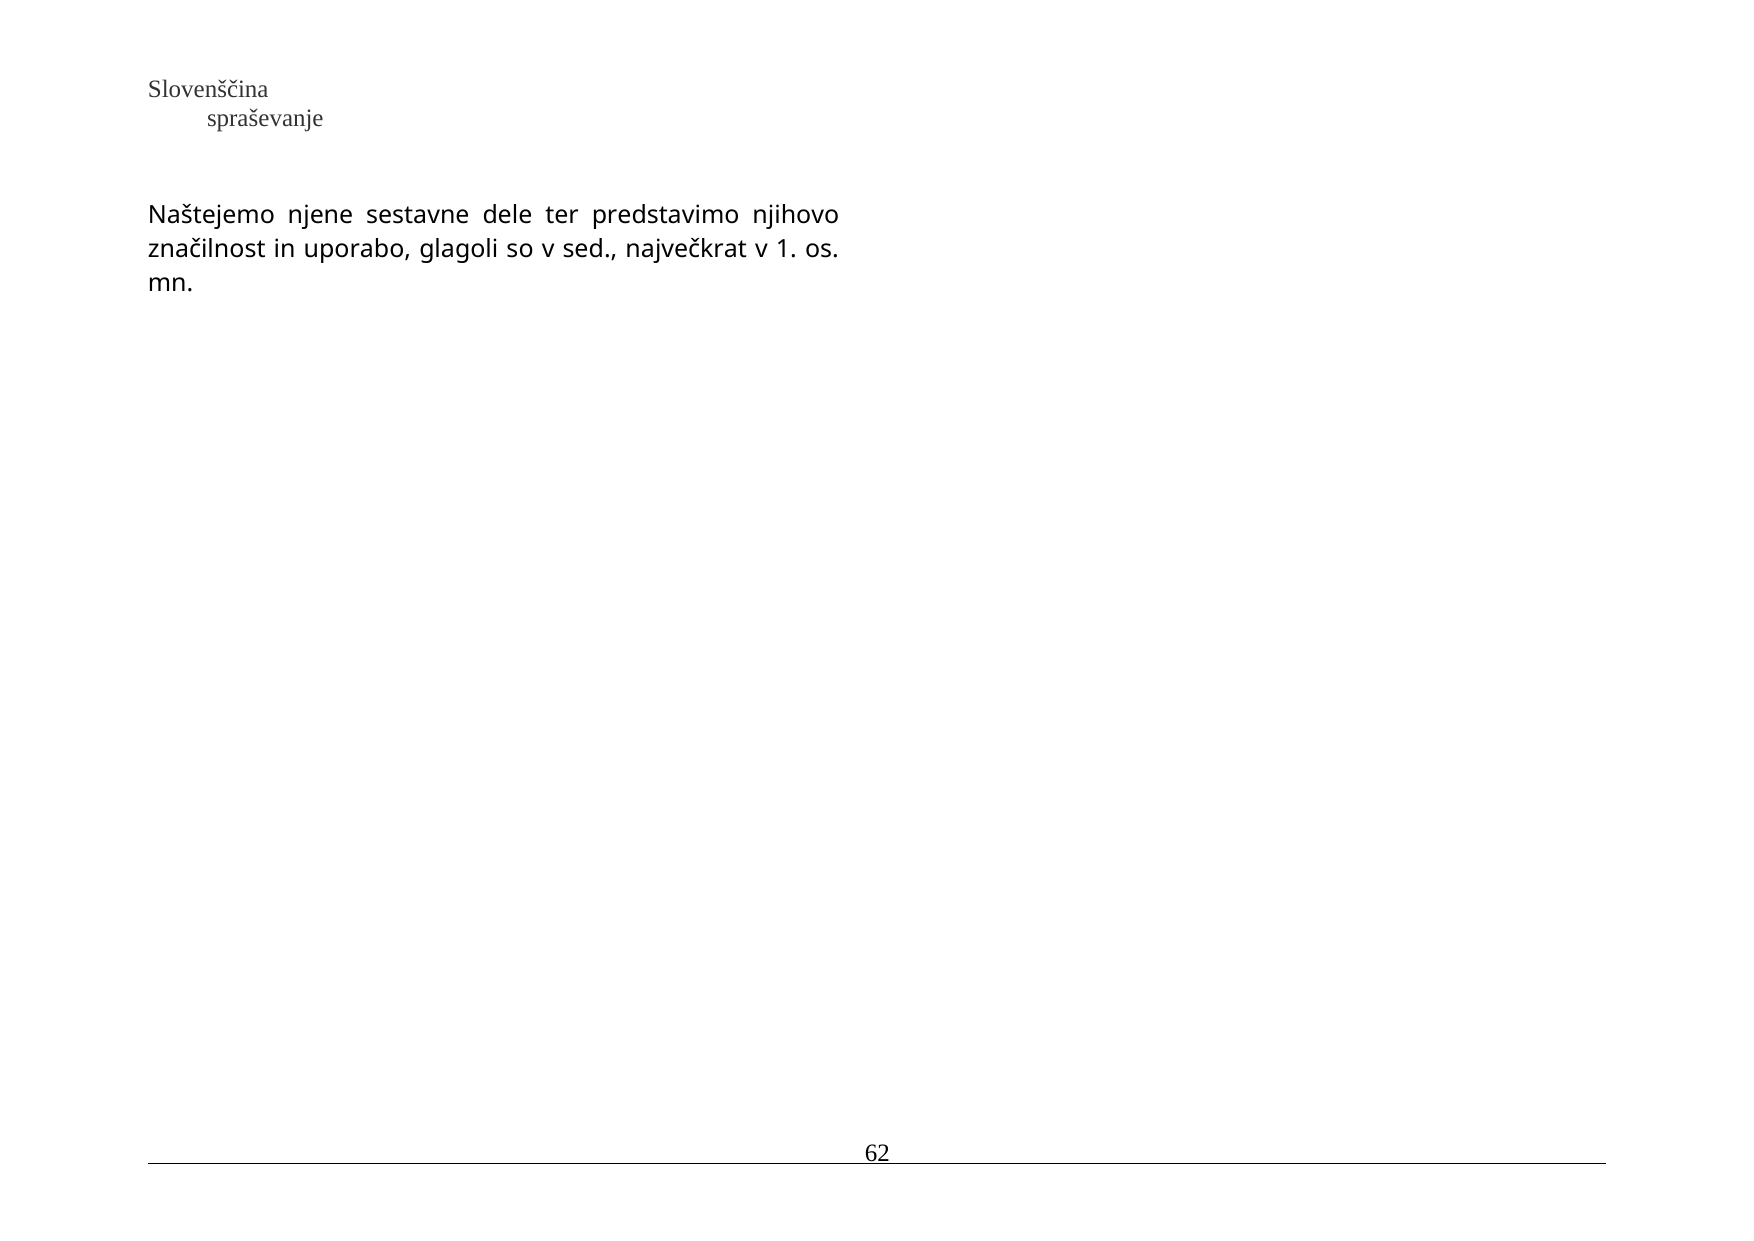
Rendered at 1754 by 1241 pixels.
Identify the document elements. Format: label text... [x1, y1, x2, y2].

text Naštejemo njene sestavne dele ter predstavimo njihovo značilnost in uporabo, glagoli so v sed., največkrat v 1. os. mn. [148, 197, 840, 299]
